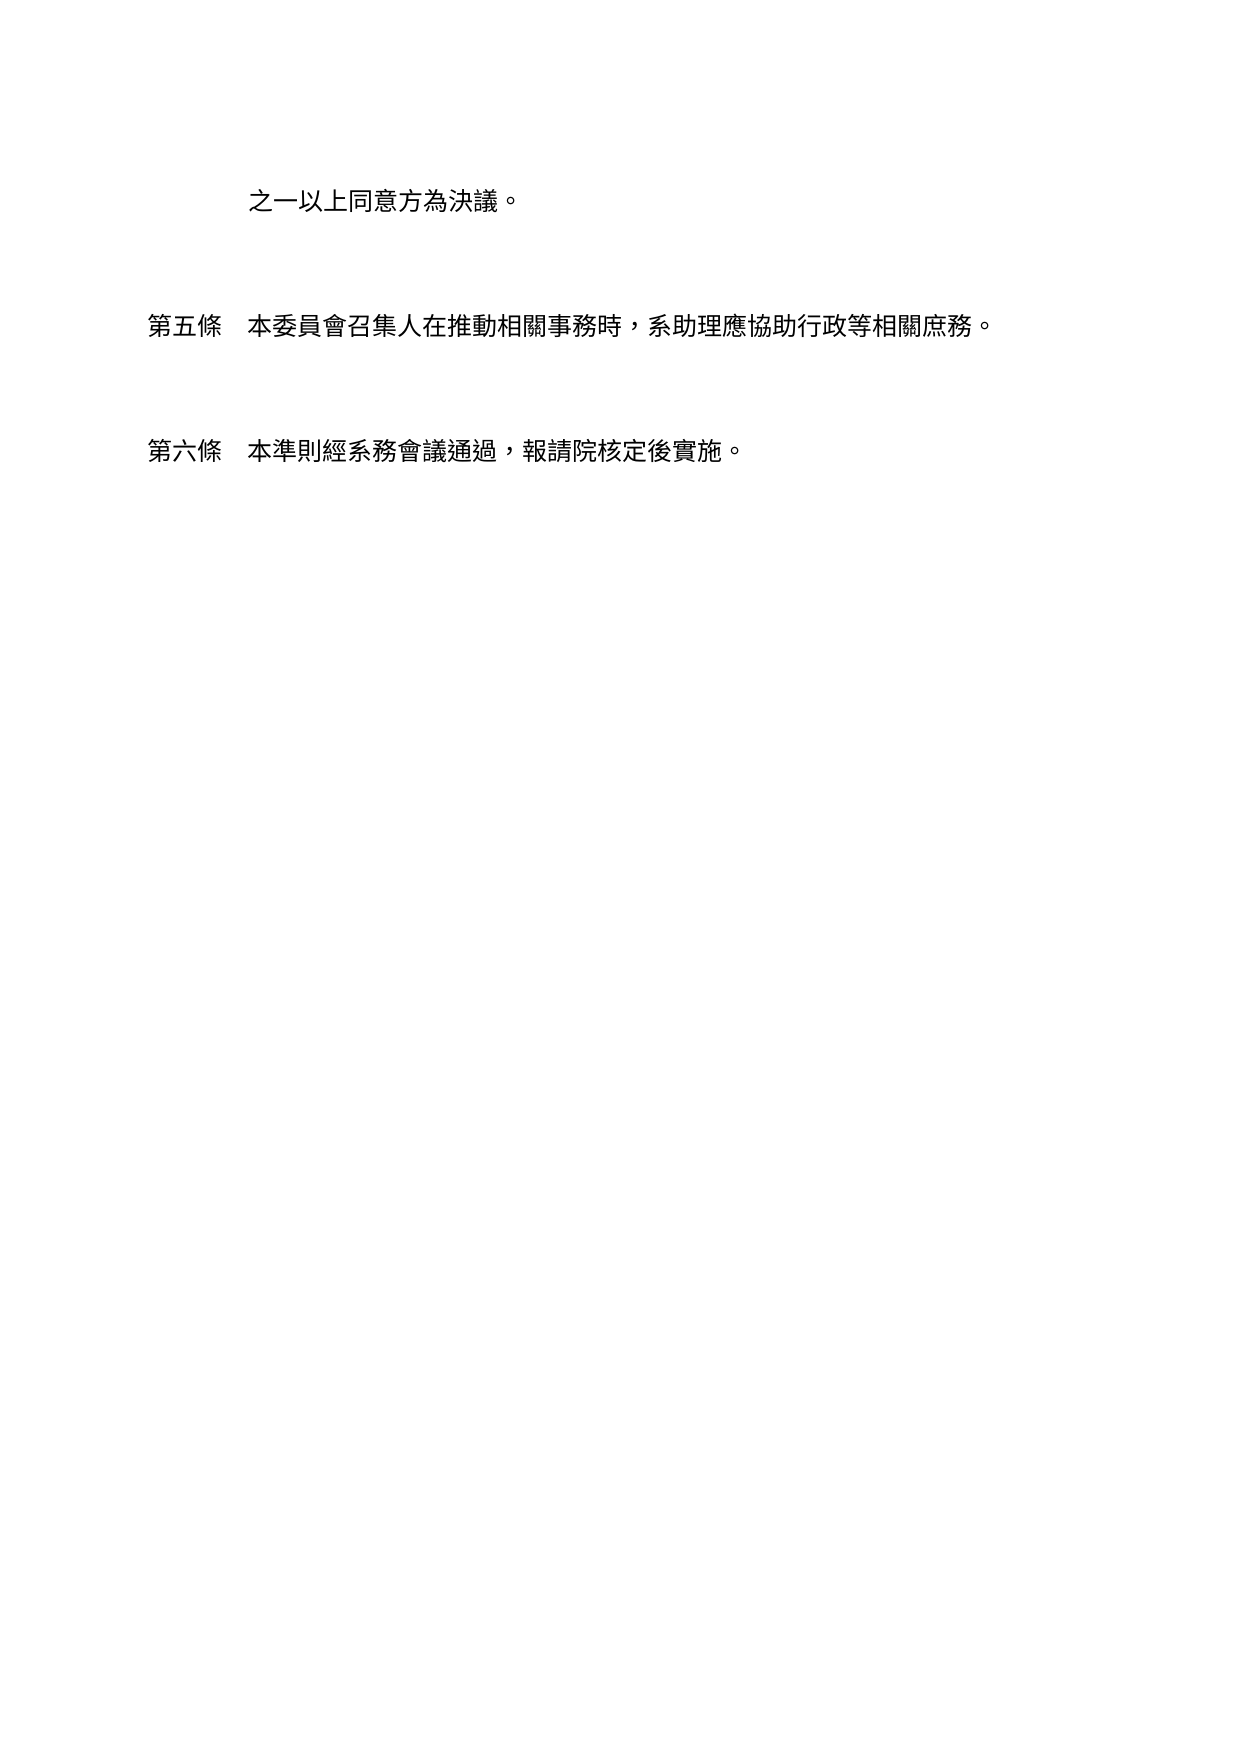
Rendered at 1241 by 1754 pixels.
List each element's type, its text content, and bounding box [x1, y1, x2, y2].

text 第五條 本委員會召集人在推動相關事務時，系助理應協助行政等相關庶務。 [148, 283, 1092, 346]
text 第六條 本準則經系務會議通過，報請院核定後實施。 [148, 408, 1092, 471]
text 之一以上同意方為決議。 [148, 158, 1092, 221]
